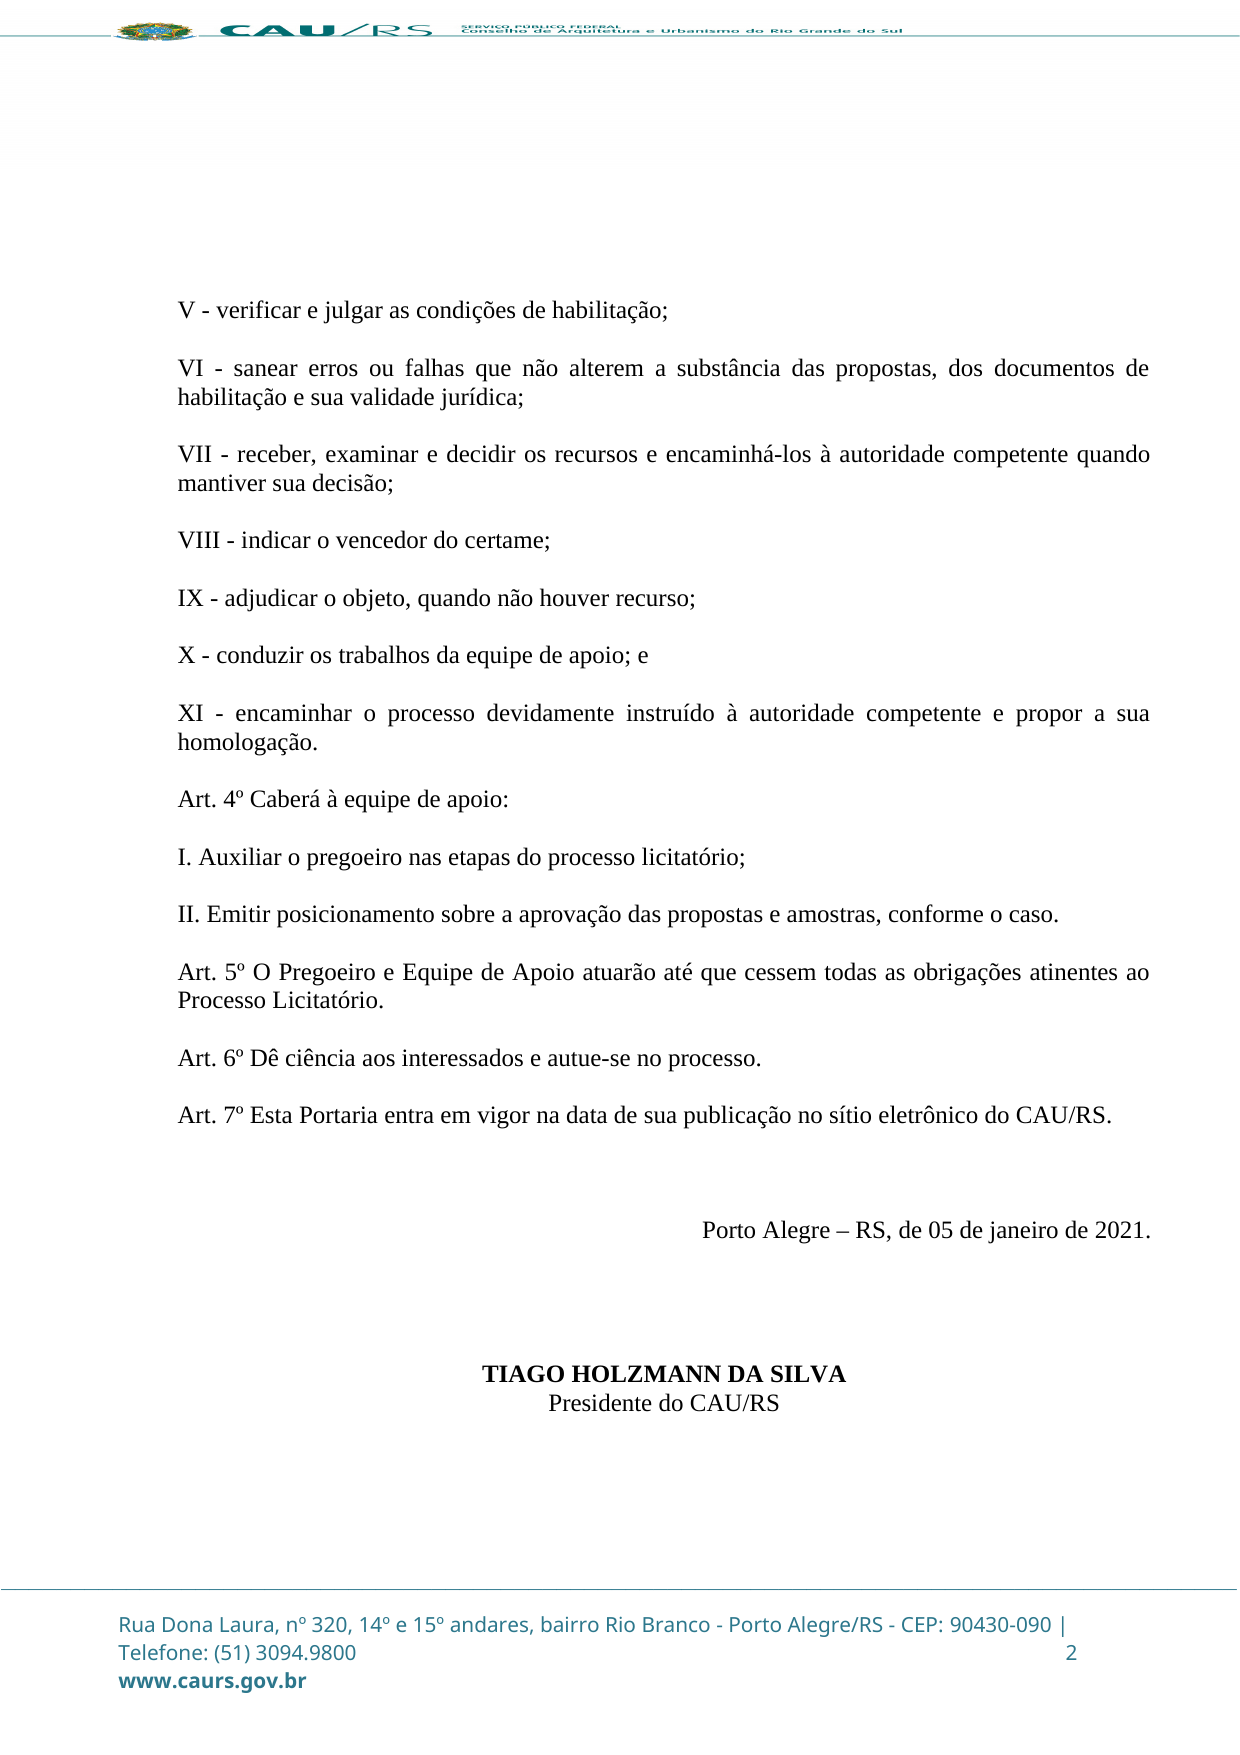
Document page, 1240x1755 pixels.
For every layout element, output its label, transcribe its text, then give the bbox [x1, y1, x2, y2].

text XI - encaminhar o processo devidamente instruído à autoridade competente e propor a sua homologação. [177, 698, 1151, 755]
text V - verificar e julgar as condições de habilitação; [177, 295, 1151, 324]
text VI - sanear erros ou falhas que não alterem a substância das propostas, dos documentos de habilitação e sua validade jurídica; [177, 353, 1151, 410]
text VII - receber, examinar e decidir os recursos e encaminhá-los à autoridade competente quando mantiver sua decisão; [177, 439, 1151, 497]
text IX - adjudicar o objeto, quando não houver recurso; [177, 583, 1151, 612]
text Presidente do CAU/RS [177, 1388, 1151, 1417]
text Porto Alegre – RS, de 05 de janeiro de 2021. [177, 1215, 1151, 1244]
text TIAGO HOLZMANN DA SILVA [177, 1359, 1151, 1388]
text Art. 4º Caberá à equipe de apoio: [177, 784, 1151, 813]
text Art. 5º O Pregoeiro e Equipe de Apoio atuarão até que cessem todas as obrigações atinentes ao Processo Licitatório. [177, 957, 1151, 1014]
text X - conduzir os trabalhos da equipe de apoio; e [177, 640, 1151, 669]
text II. Emitir posicionamento sobre a aprovação das propostas e amostras, conforme o caso. [177, 899, 1151, 928]
text I. Auxiliar o pregoeiro nas etapas do processo licitatório; [177, 842, 1151, 870]
text Art. 7º Esta Portaria entra em vigor na data de sua publicação no sítio eletrônico do CAU/RS. [177, 1100, 1151, 1129]
text VIII - indicar o vencedor do certame; [177, 525, 1151, 554]
text Art. 6º Dê ciência aos interessados e autue-se no processo. [177, 1043, 1151, 1072]
